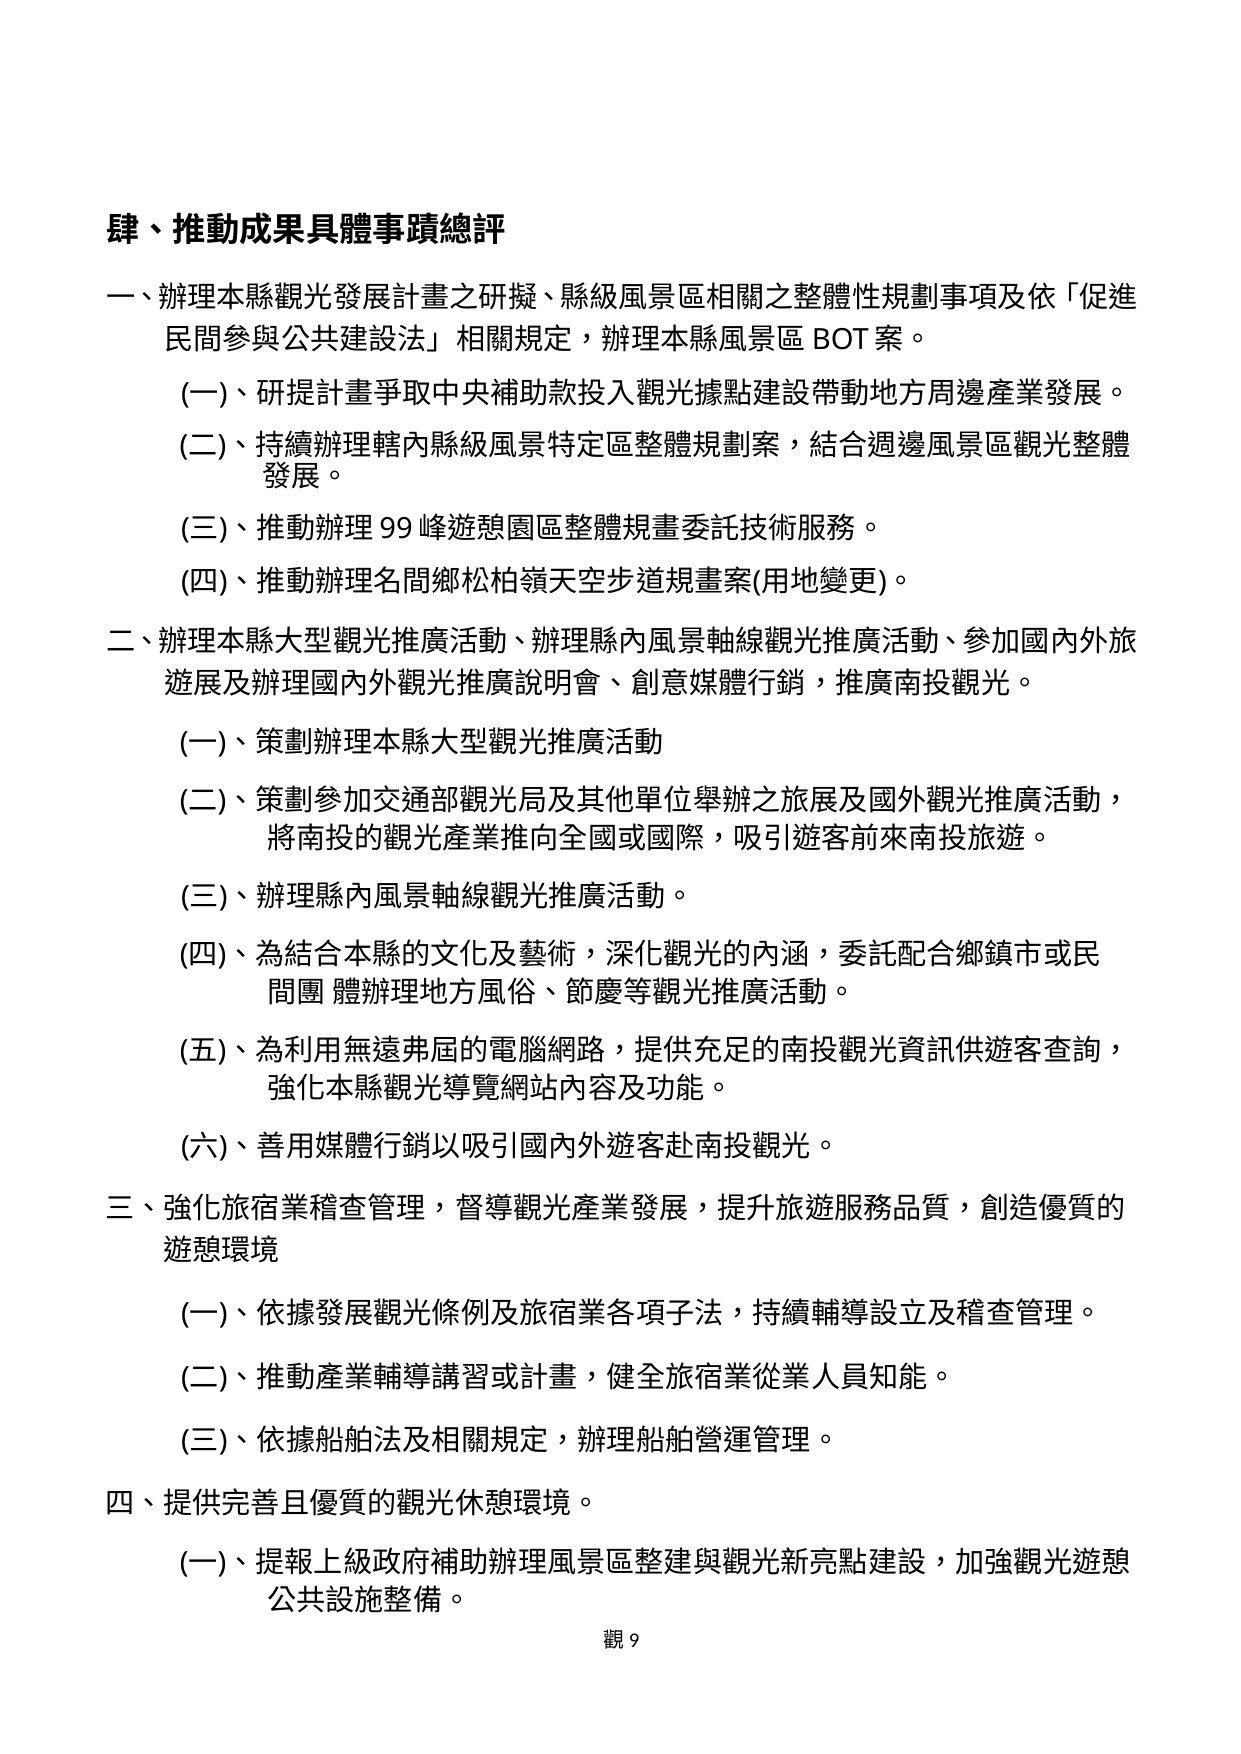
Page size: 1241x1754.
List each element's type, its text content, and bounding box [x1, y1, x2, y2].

text 四、提供完善且優質的觀光休憩環境。 [105, 1480, 1137, 1522]
text 二、辦理本縣大型觀光推廣活動、辦理縣內風景軸線觀光推廣活動、參加國內外旅遊展及辦理國內外觀光推廣說明會、創意媒體行銷，推廣南投觀光。 [106, 618, 1137, 701]
text 三、強化旅宿業稽查管理，督導觀光產業發展，提升旅遊服務品質，創造優質的遊憩環境 [105, 1185, 1137, 1269]
text (一)、策劃辦理本縣大型觀光推廣活動 [106, 722, 1137, 760]
text (四)、推動辦理名間鄉松柏嶺天空步道規畫案(用地變更)。 [181, 566, 1137, 597]
text (一)、依據發展觀光條例及旅宿業各項子法，持續輔導設立及稽查管理。 [181, 1290, 1137, 1332]
text (二)、持續辦理轄內縣級風景特定區整體規劃案，結合週邊風景區觀光整體發展。 [179, 431, 1137, 493]
text (二)、推動產業輔導講習或計畫，健全旅宿業從業人員知能。 [181, 1353, 1137, 1396]
text (一)、研提計畫爭取中央補助款投入觀光據點建設帶動地方周邊產業發展。 [181, 378, 1137, 410]
text 一、辦理本縣觀光發展計畫之研擬、縣級風景區相關之整體性規劃事項及依「促進民間參與公共建設法」相關規定，辦理本縣風景區BOT案。 [106, 274, 1137, 358]
text (二)、策劃參加交通部觀光局及其他單位舉辦之旅展及國外觀光推廣活動，將南投的觀光產業推向全國或國際，吸引遊客前來南投旅遊。 [179, 781, 1115, 856]
text (三)、辦理縣內風景軸線觀光推廣活動。 [181, 876, 1104, 914]
text (三)、依據船舶法及相關規定，辦理船舶營運管理。 [181, 1417, 1137, 1459]
text (四)、為結合本縣的文化及藝術，深化觀光的內涵，委託配合鄉鎮市或民間團 體辦理地方風俗、節慶等觀光推廣活動。 [179, 935, 1104, 1010]
text 肆、推動成果具體事蹟總評 [106, 203, 1137, 251]
text (六)、善用媒體行銷以吸引國內外遊客赴南投觀光。 [181, 1126, 1137, 1164]
text (三)、推動辦理99峰遊憩園區整體規畫委託技術服務。 [181, 514, 1137, 545]
text (一)、提報上級政府補助辦理風景區整建與觀光新亮點建設，加強觀光遊憩公共設施整備。 [179, 1543, 1137, 1618]
text (五)、為利用無遠弗屆的電腦網路，提供充足的南投觀光資訊供遊客查詢，強化本縣觀光導覽網站內容及功能。 [179, 1031, 1137, 1106]
